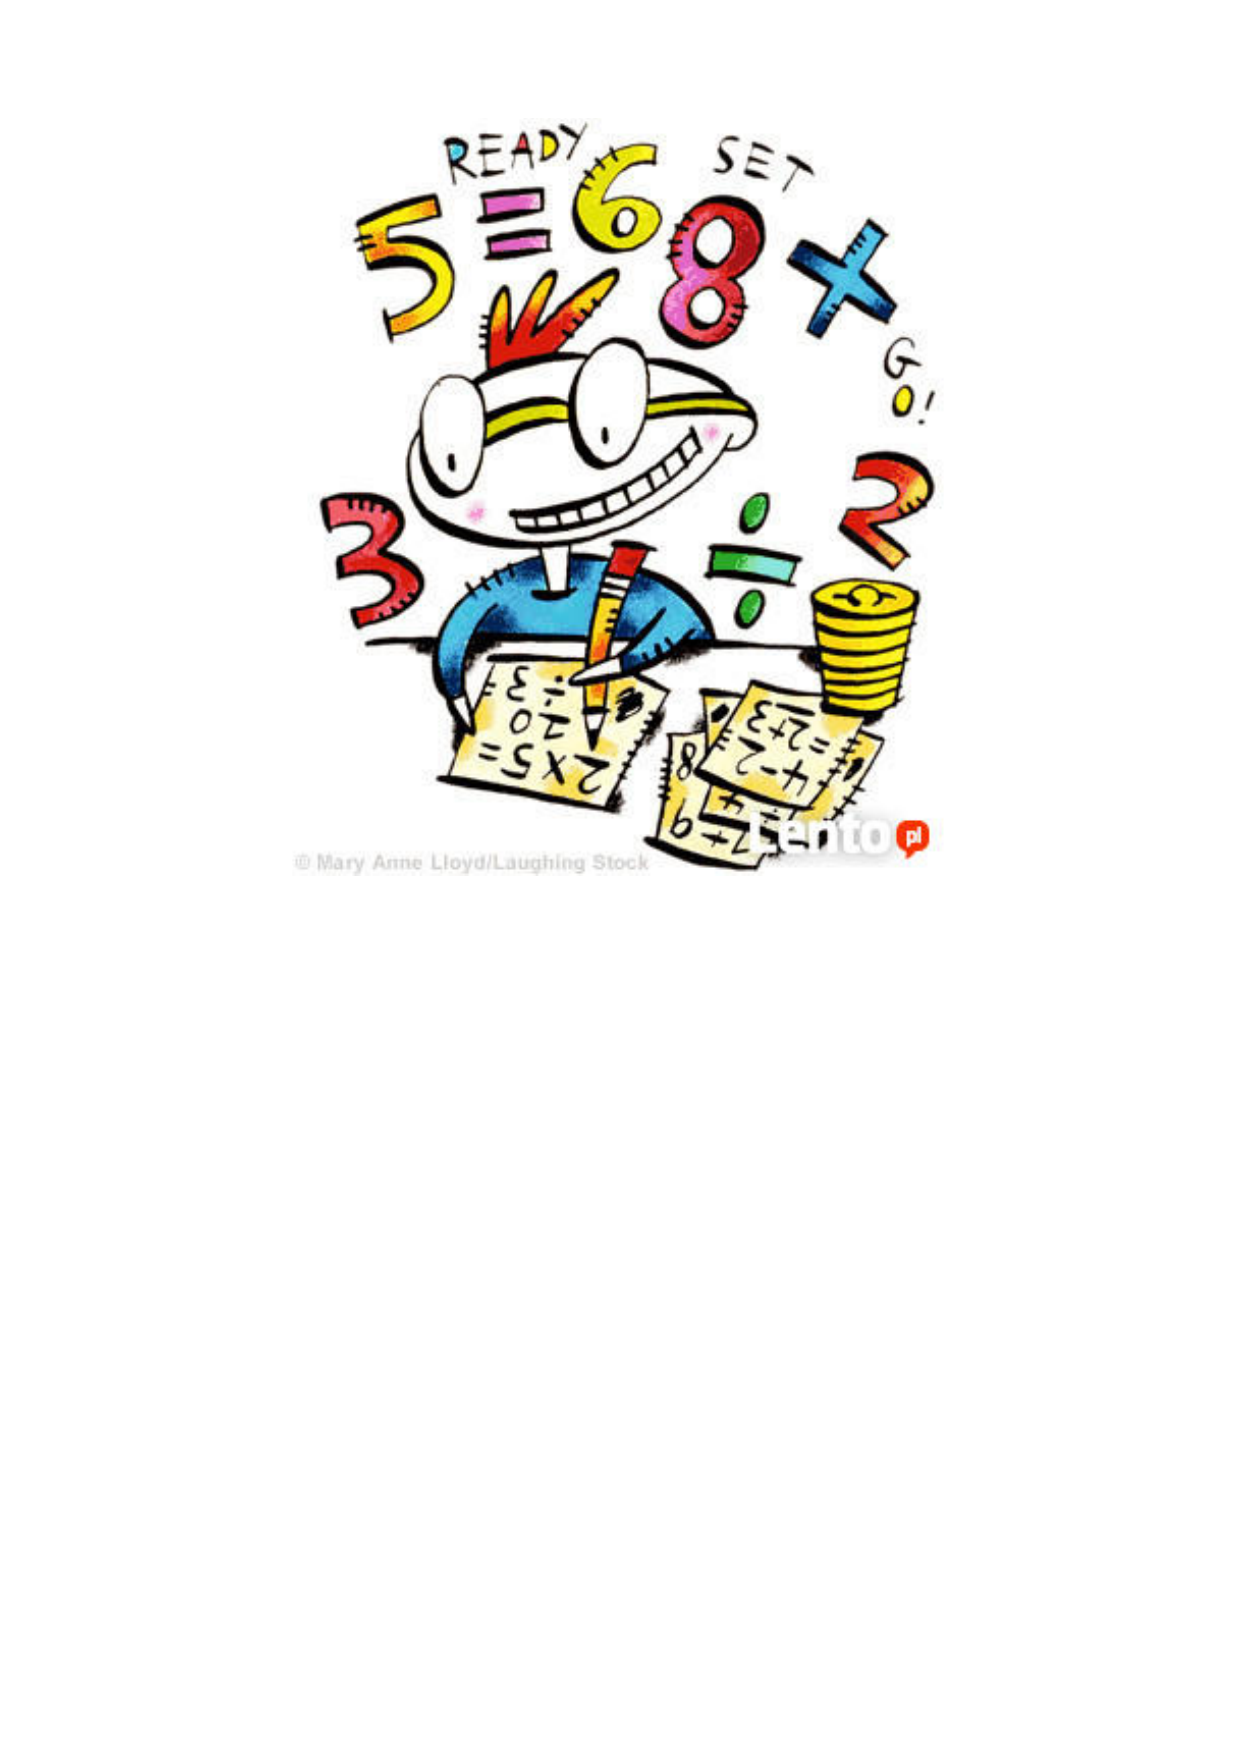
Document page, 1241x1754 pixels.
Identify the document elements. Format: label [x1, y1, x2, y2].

picture [292, 118, 948, 876]
